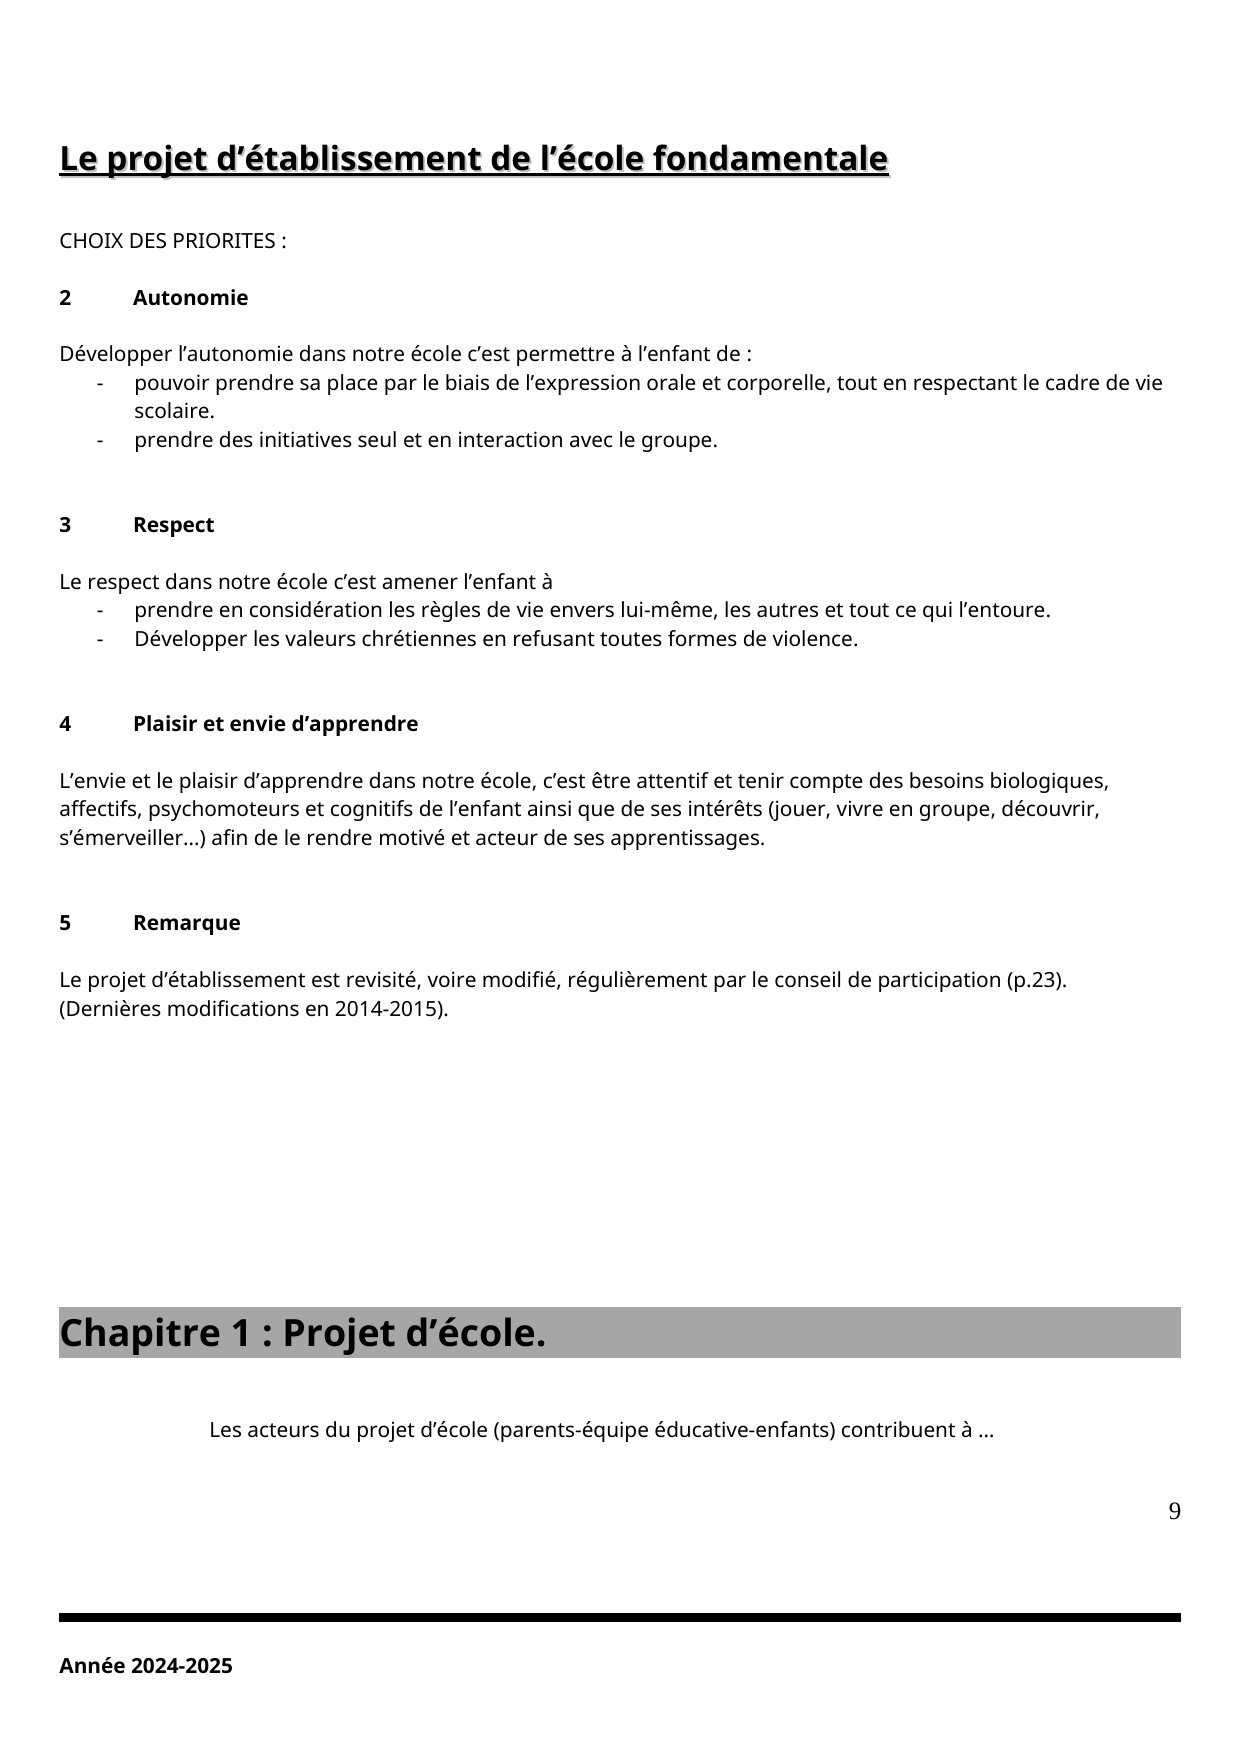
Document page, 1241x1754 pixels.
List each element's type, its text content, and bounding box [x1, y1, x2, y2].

text Le projet d’établissement de l’école fondamentale [59, 135, 1181, 180]
text Le respect dans notre école c’est amener l’enfant à [59, 567, 1181, 596]
text Les acteurs du projet d’école (parents-équipe éducative-enfants) contribuent à … [209, 1415, 1181, 1443]
list prendre des initiatives seul et en interaction avec le groupe. [97, 425, 1181, 453]
subtitle Respect [59, 510, 1181, 539]
subtitle Autonomie [59, 283, 1181, 311]
list Développer les valeurs chrétiennes en refusant toutes formes de violence. [97, 624, 1181, 652]
text Le projet d’établissement est revisité, voire modifié, régulièrement par le conseil de participation (p.23). [59, 966, 1181, 994]
text L’envie et le plaisir d’apprendre dans notre école, c’est être attentif et tenir compte des besoins biologiques, affectifs, psychomoteurs et cognitifs de l’enfant ainsi que de ses intérêts (jouer, vivre en groupe, découvrir, s’émerveiller…) afin de le rendre motivé et acteur de ses apprentissages. [59, 766, 1181, 851]
text Chapitre 1 : Projet d’école. [59, 1307, 1181, 1358]
text Développer l’autonomie dans notre école c’est permettre à l’enfant de : [59, 339, 1181, 368]
text CHOIX DES PRIORITES : [59, 226, 1181, 254]
subtitle Remarque [59, 908, 1181, 937]
list prendre en considération les règles de vie envers lui-même, les autres et tout ce qui l’entoure. [97, 596, 1181, 624]
list pouvoir prendre sa place par le biais de l’expression orale et corporelle, tout en respectant le cadre de vie scolaire. [97, 368, 1181, 425]
subtitle Plaisir et envie d’apprendre [59, 709, 1181, 738]
text (Dernières modifications en 2014-2015). [59, 994, 1181, 1022]
